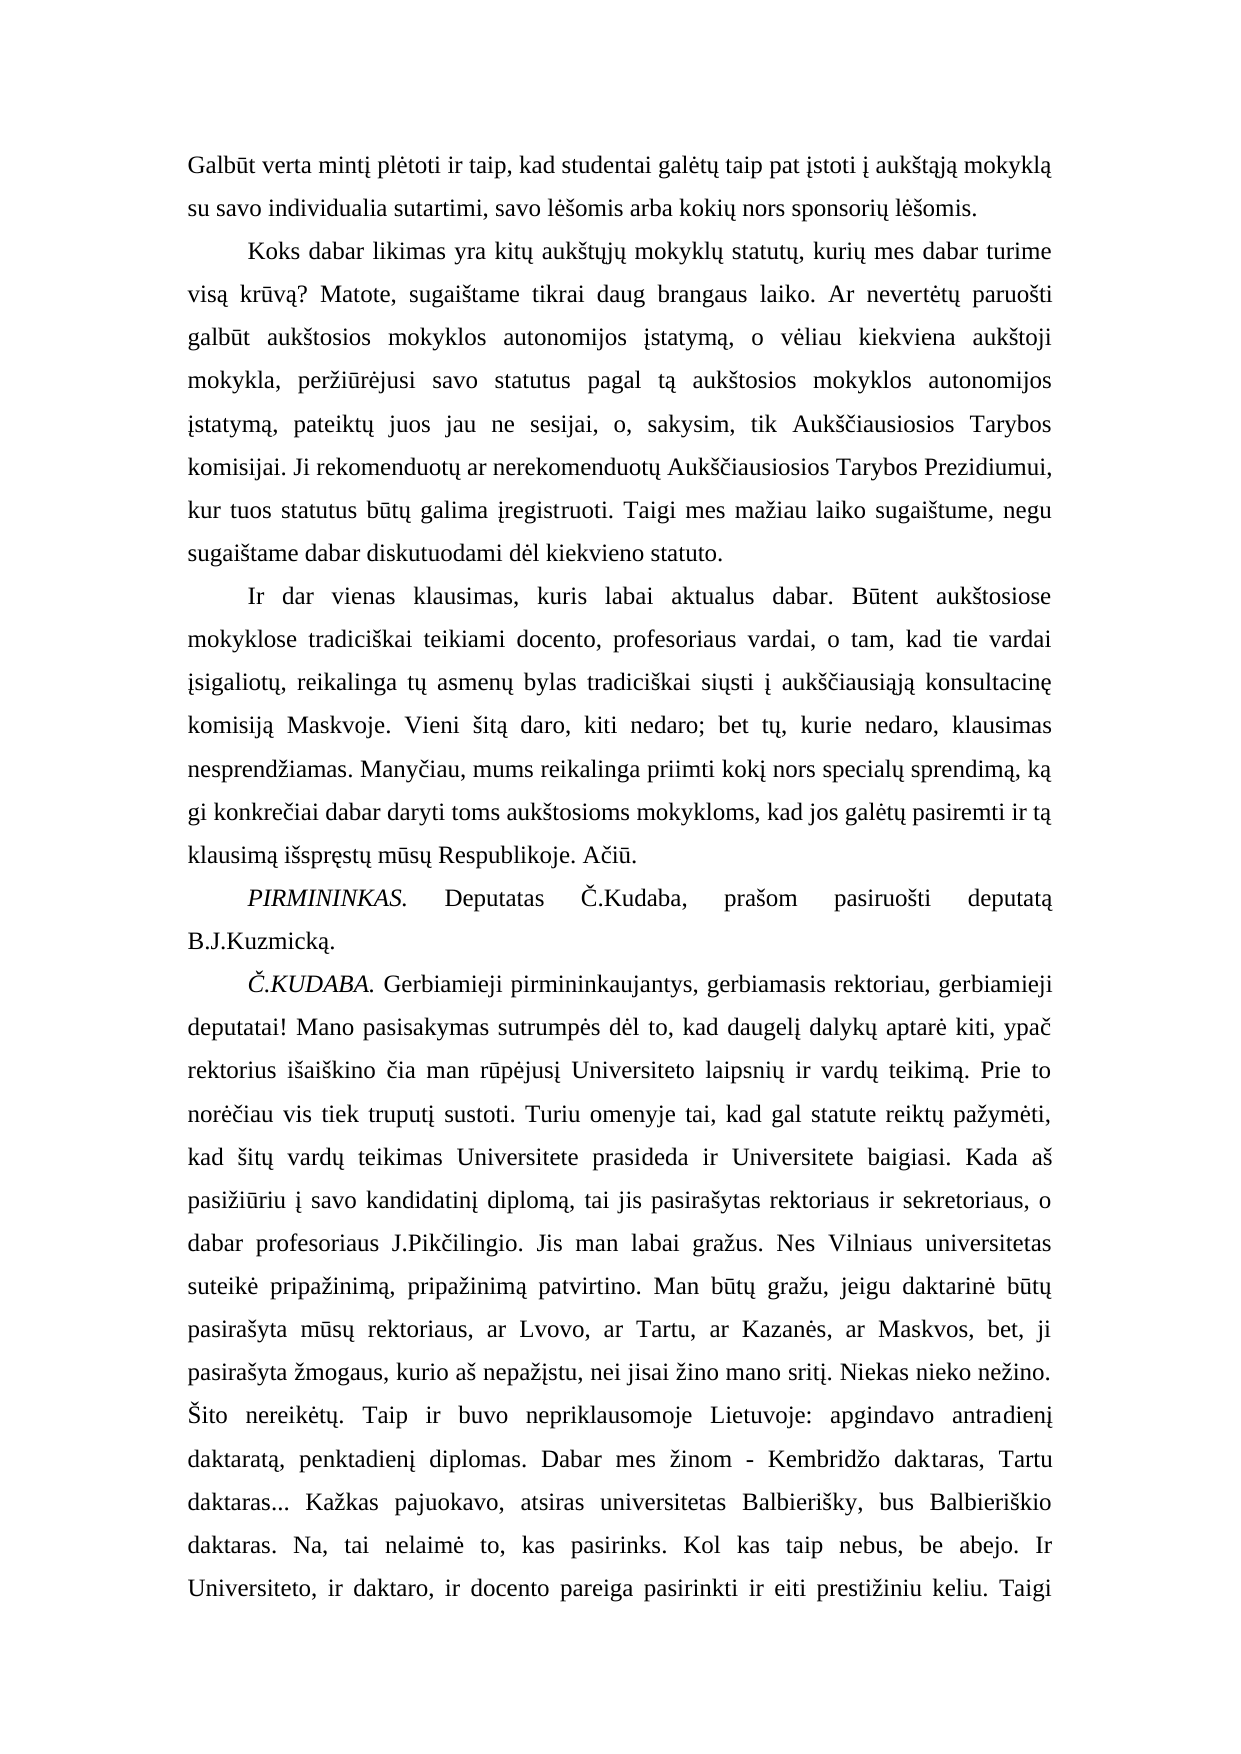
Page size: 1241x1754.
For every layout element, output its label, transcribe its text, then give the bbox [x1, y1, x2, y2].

text PIRMININKAS. Deputatas Č.Kudaba, prašom pasiruošti deputatą B.J.Kuzmicką. [187, 883, 1053, 955]
text Galbūt verta mintį plėtoti ir taip, kad studentai galėtų taip pat įstoti į aukštąją mokyklą su savo individualia sutarti­mi, savo lėšomis arba kokių nors sponsorių lėšomis. [187, 150, 1053, 222]
text Ir dar vienas klausimas, kuris labai aktualus dabar. Būtent aukštosiose mokyklose tradiciškai teikiami docento, profesoriaus vardai, o tam, kad tie vardai įsigaliotų, reikalinga tų asmenų bylas tradiciškai siųsti į aukščiausiąją konsultacinę komisiją Maskvoje. Vieni šitą daro, kiti nedaro; bet tų, kurie nedaro, klausimas nesprendžiamas. Manyčiau, mums reikalinga priimti kokį nors specialų sprendimą, ką gi konkrečiai dabar daryti toms aukštosioms mokykloms, kad jos galėtų pasiremti ir tą klausimą išspręstų mūsų Respub­likoje. Ačiū. [187, 581, 1053, 869]
text Č.KUDABA. Gerbiamieji pirmininkaujantys, gerbiamasis rektoriau, ger­biamieji deputatai! Mano pasisakymas sutrumpės dėl to, kad daugelį dalykų aptarė kiti, ypač rektorius išaiškino čia man rūpėjusį Universiteto laipsnių ir vardų teikimą. Prie to norėčiau vis tiek truputį sustoti. Turiu omenyje tai, kad gal statute reiktų pažymėti, kad šitų vardų teikimas Universitete prasi­deda ir Universitete baigiasi. Kada aš pasižiūriu į savo kandidatinį diplomą, tai jis pasirašytas rektoriaus ir sekretoriaus, o dabar profesoriaus J.Pikčilingio. Jis man labai gražus. Nes Vilniaus universitetas suteikė pripažinimą, pripažinimą patvirtino. Man būtų gražu, jeigu daktarinė būtų pasirašyta mūsų rektoriaus, ar Lvovo, ar Tartu, ar Kazanės, ar Maskvos, bet, ji pasirašyta žmogaus, kurio aš nepažįstu, nei jisai žino mano sritį. Niekas nieko nežino. Šito nereikėtų. Taip ir buvo nepriklausomoje Lietuvoje: apgindavo antra­dienį daktaratą, penktadienį diplomas. Dabar mes žinom - Kembridžo dak­taras, Tartu daktaras... Kažkas pajuokavo, atsiras universitetas Balbierišky, bus Balbieriškio daktaras. Na, tai nelaimė to, kas pasirinks. Kol kas taip nebus, be abejo. Ir Universiteto, ir daktaro, ir docento pareiga pasirinkti ir eiti prestižiniu keliu. Taigi [187, 969, 1053, 1602]
text Koks dabar likimas yra kitų aukštųjų mokyklų statutų, kurių mes dabar turime visą krūvą? Matote, sugaištame tikrai daug brangaus laiko. Ar never­tėtų paruošti galbūt aukštosios mokyklos autonomijos įstatymą, o vėliau kiekviena aukštoji mokykla, peržiūrėjusi savo statutus pagal tą aukštosios mokyklos autonomijos įstatymą, pateiktų juos jau ne sesijai, o, sakysim, tik Aukščiausiosios Tarybos komisijai. Ji rekomenduotų ar nerekomenduotų Aukščiausiosios Tarybos Prezidiumui, kur tuos statutus būtų galima įregist­ruoti. Taigi mes mažiau laiko sugaištume, negu sugaištame dabar diskutuo­dami dėl kiekvieno statuto. [187, 236, 1053, 567]
